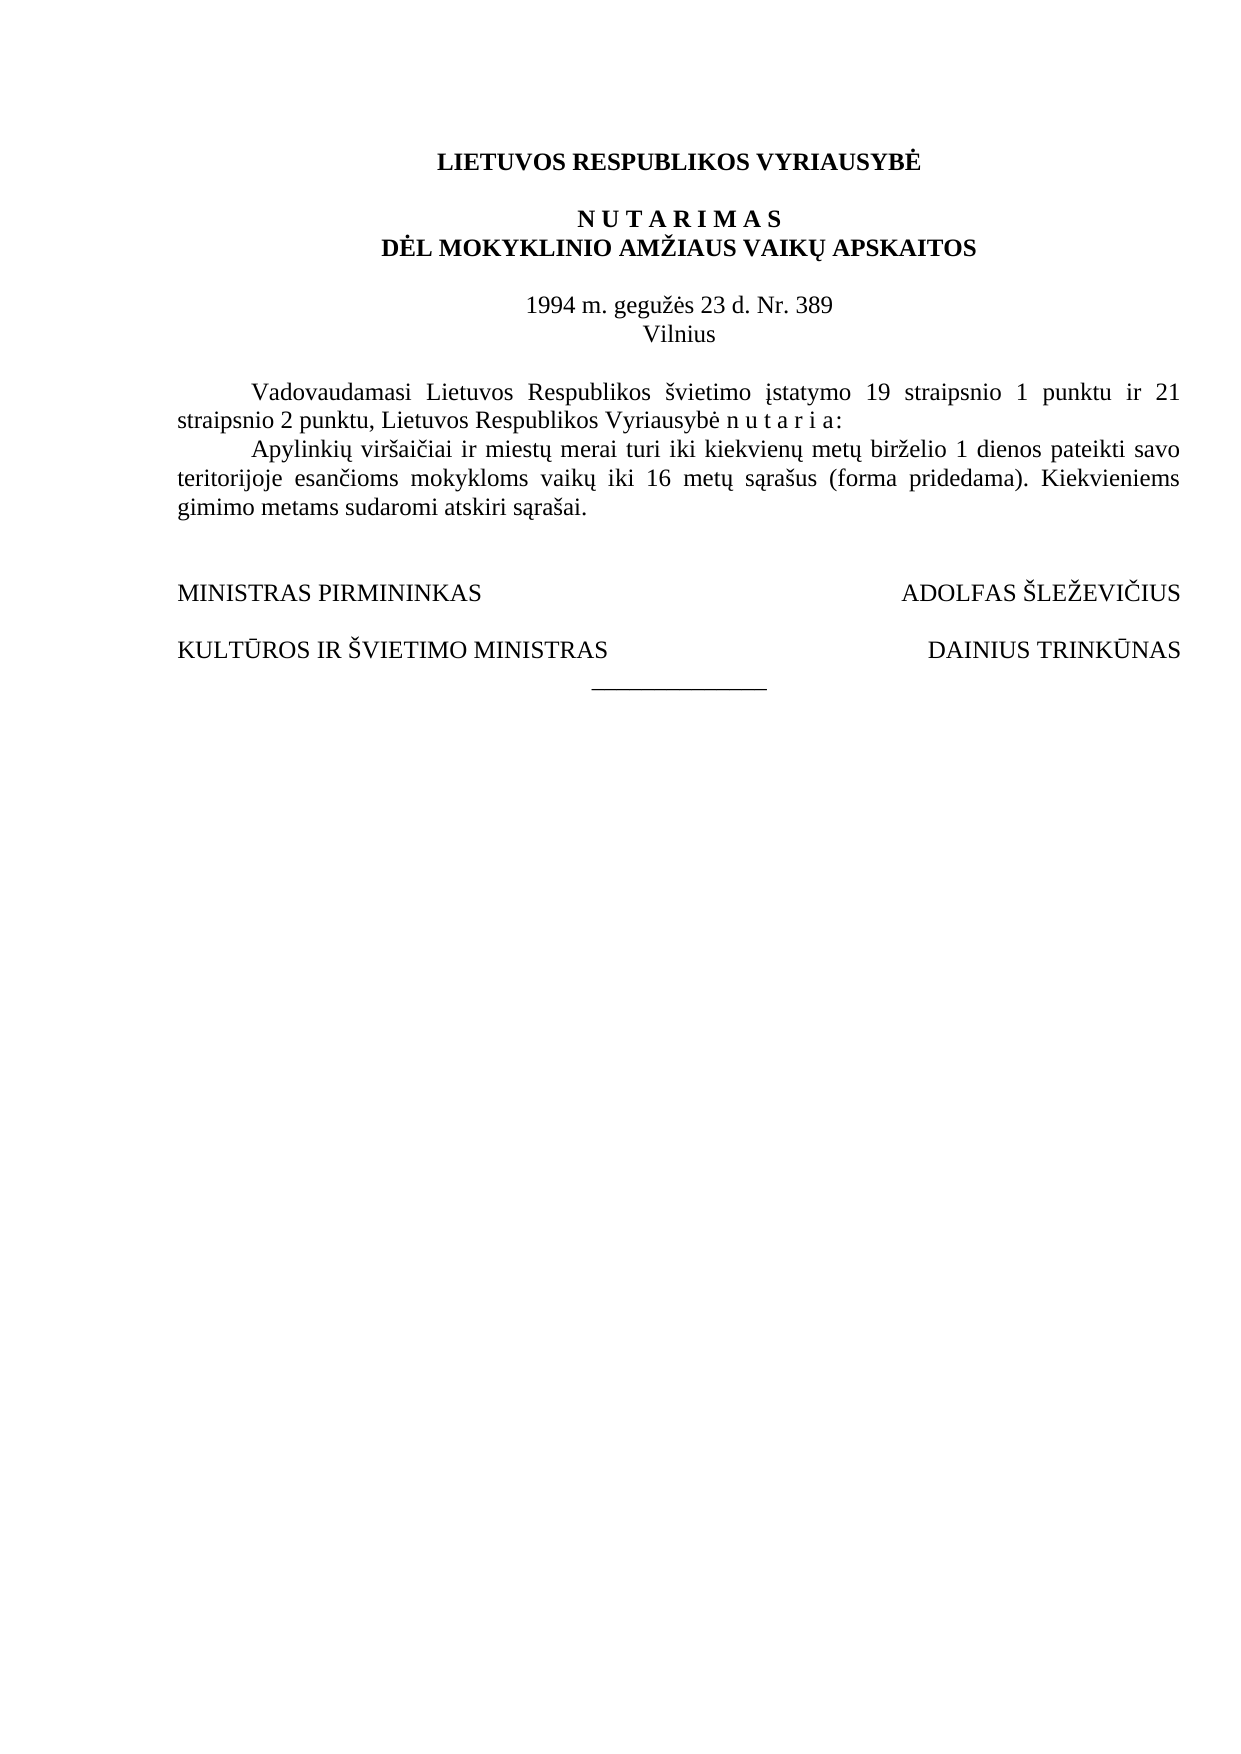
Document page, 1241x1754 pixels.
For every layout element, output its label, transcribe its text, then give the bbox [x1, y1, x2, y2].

text Vadovaudamasi Lietuvos Respublikos švietimo įstatymo 19 straipsnio 1 punktu ir 21 straipsnio 2 punktu, Lietuvos Respublikos Vyriausybė nutaria: [177, 377, 1181, 434]
text MINISTRAS PIRMININKAS ADOLFAS ŠLEŽEVIČIUS [177, 578, 1181, 607]
text N U T A R I M A S [177, 204, 1181, 233]
text DĖL MOKYKLINIO AMŽIAUS VAIKŲ APSKAITOS [177, 233, 1181, 262]
text KULTŪROS IR ŠVIETIMO MINISTRAS DAINIUS TRINKŪNAS [177, 636, 1181, 664]
text Apylinkių viršaičiai ir miestų merai turi iki kiekvienų metų birželio 1 dienos pateikti savo teritorijoje esančioms mokykloms vaikų iki 16 metų sąrašus (forma pridedama). Kiekvieniems gimimo metams sudaromi atskiri sąrašai. [177, 434, 1181, 521]
text 1994 m. gegužės 23 d. Nr. 389 [177, 291, 1181, 319]
text Vilnius [177, 319, 1181, 348]
text LIETUVOS RESPUBLIKOS VYRIAUSYBĖ [177, 147, 1181, 176]
text ______________ [177, 664, 1181, 693]
